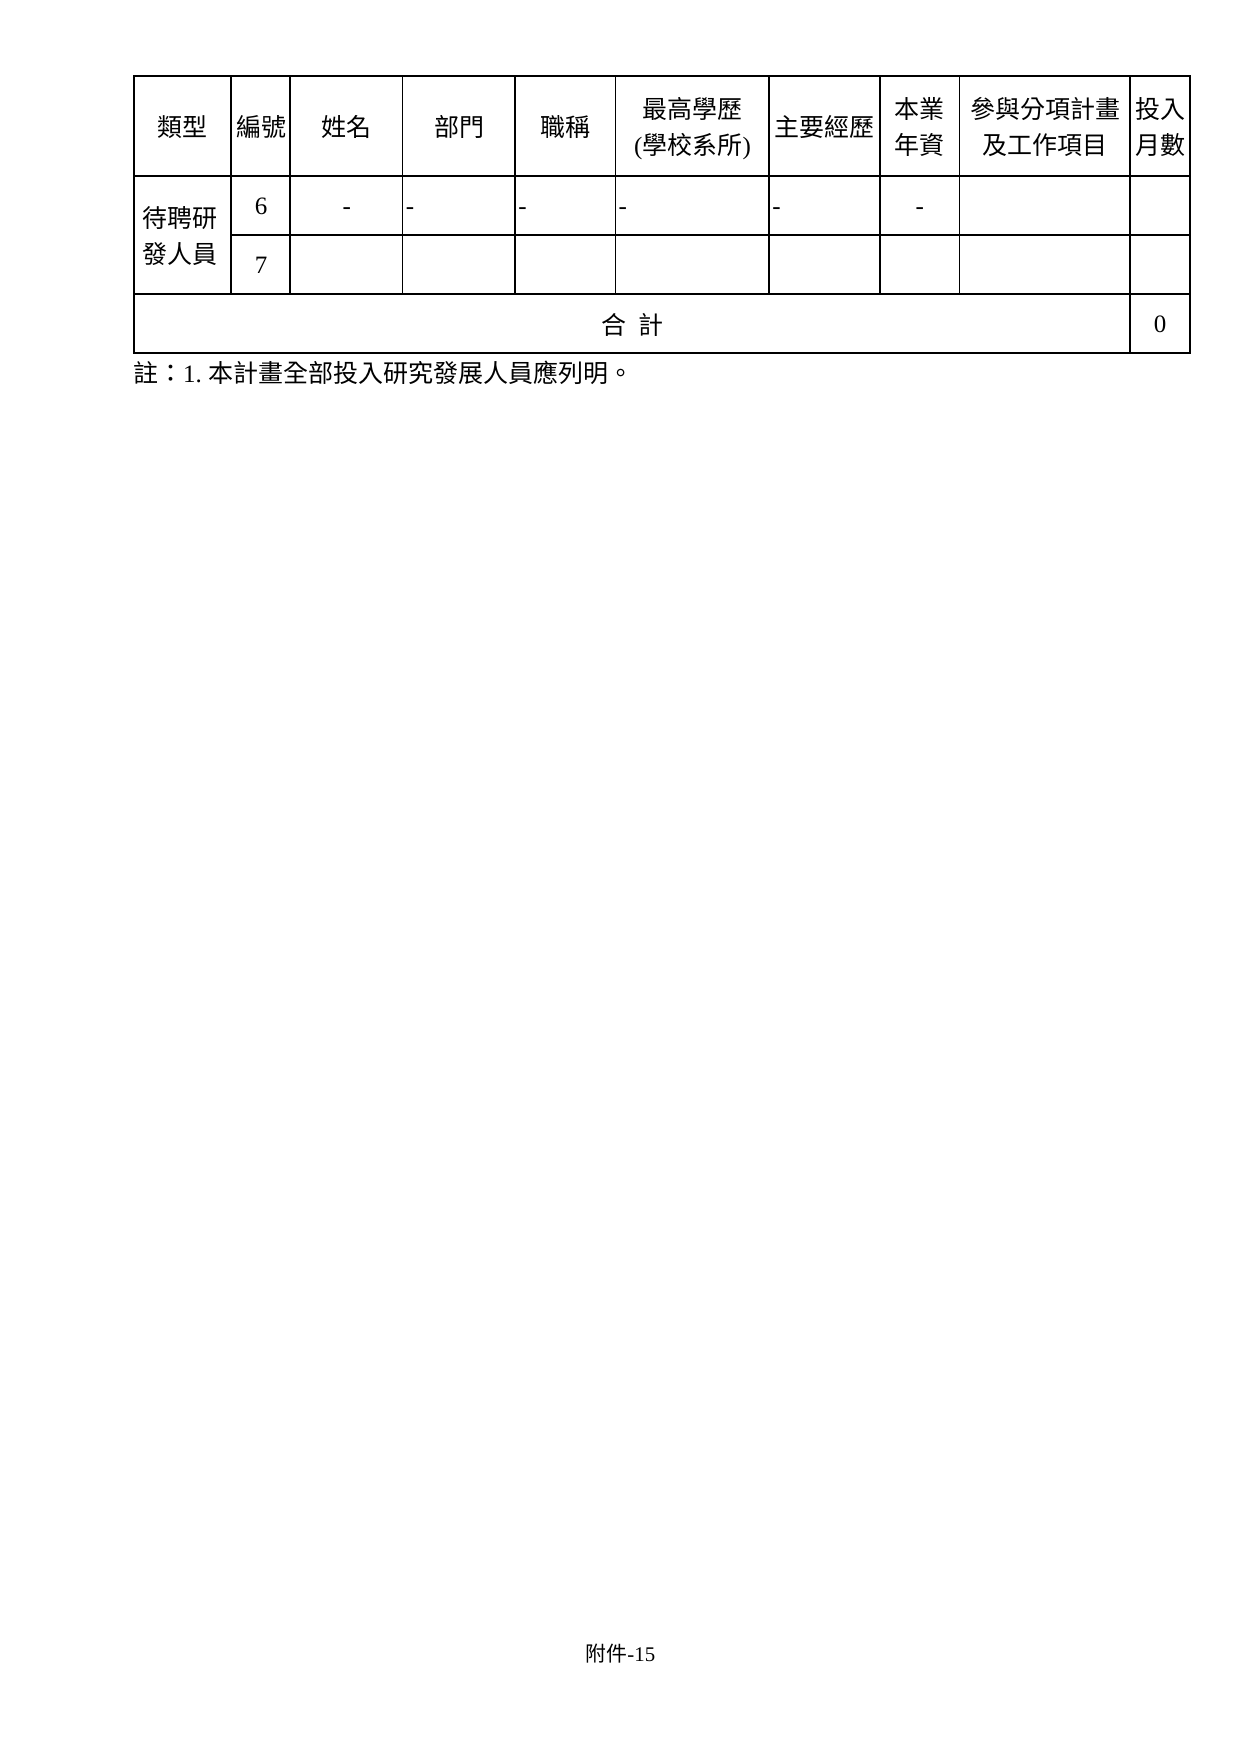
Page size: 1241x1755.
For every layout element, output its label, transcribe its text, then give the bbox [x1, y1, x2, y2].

text 註：1. 本計畫全部投入研究發展人員應列明。 [133, 354, 1107, 390]
table_header 職稱 [516, 77, 615, 175]
table_cell [770, 236, 879, 293]
table_cell [1131, 236, 1189, 293]
table_cell 待聘研發人員 [135, 177, 230, 293]
table_cell 0 [1131, 295, 1189, 352]
table_header 類型 [135, 77, 230, 175]
table_cell 6 [232, 177, 289, 234]
table_cell [616, 236, 768, 293]
table_header 主要經歷 [770, 77, 879, 175]
table_cell [881, 236, 959, 293]
table_header 部門 [403, 77, 514, 175]
table_cell [960, 177, 1129, 234]
table_cell 7 [232, 236, 289, 293]
table_header 本業年資 [881, 77, 959, 175]
table_cell [516, 236, 615, 293]
table_header 參與分項計畫及工作項目 [960, 77, 1129, 175]
table_cell 合 計 [135, 295, 1129, 352]
table_cell - [881, 177, 959, 234]
table_cell [403, 236, 514, 293]
table_cell [960, 236, 1129, 293]
table_cell [291, 236, 402, 293]
table_cell - [516, 177, 615, 234]
table_cell [1131, 177, 1189, 234]
table_cell - [616, 177, 768, 234]
table_cell - [403, 177, 514, 234]
table_header 編號 [232, 77, 289, 175]
table_cell - [291, 177, 402, 234]
table_header 姓名 [291, 77, 402, 175]
table_cell - [770, 177, 879, 234]
table_header 投入 月數 [1131, 77, 1189, 175]
table_header 最高學歷 (學校系所) [616, 77, 768, 175]
